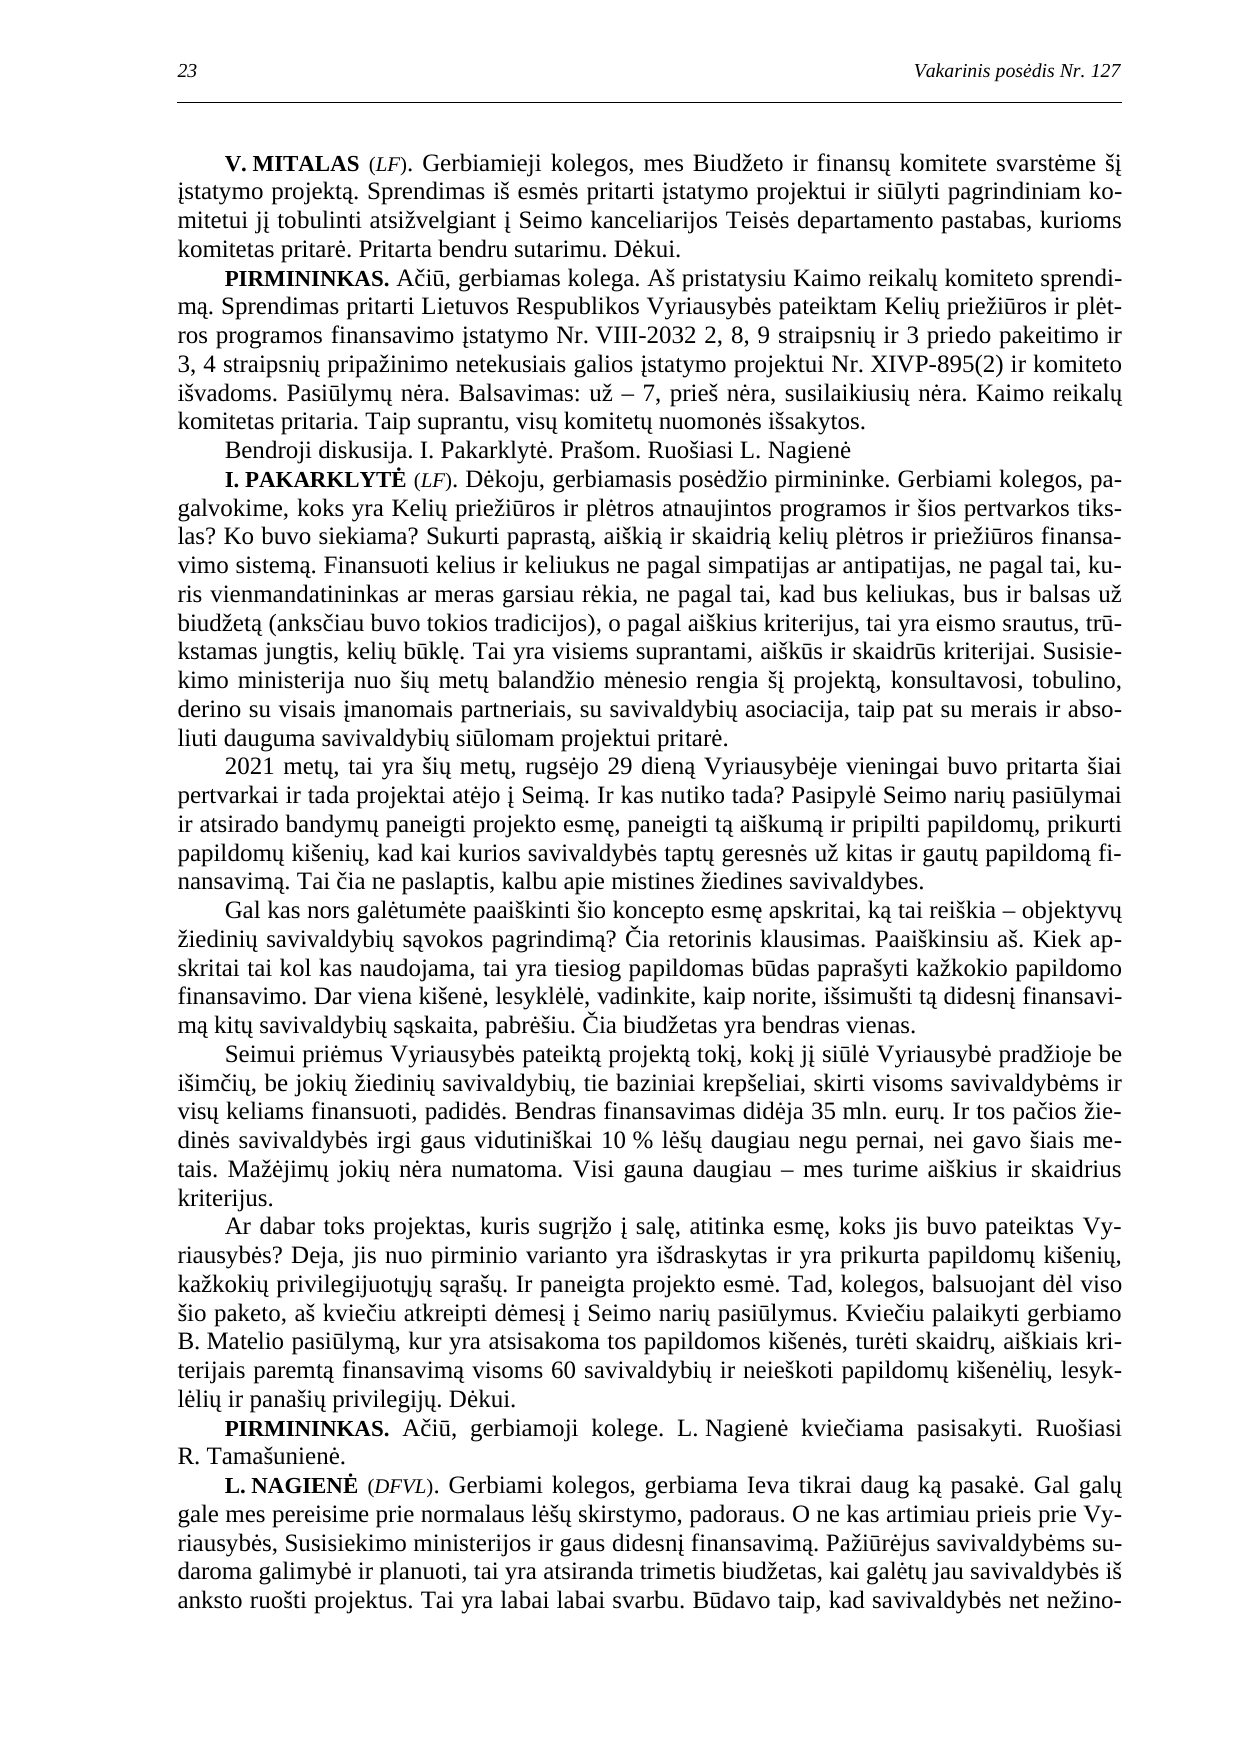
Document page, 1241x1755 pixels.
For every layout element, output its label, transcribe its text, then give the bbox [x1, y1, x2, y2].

text Sei­mui pri­ėmus Vy­riau­sy­bės pa­teik­tą pro­jek­tą to­kį, ko­kį jį siū­lė Vy­riau­sy­bė pra­džio­je be iš­im­čių, be jo­kių žie­di­nių sa­vi­val­dy­bių, tie ba­zi­niai krep­še­liai, skir­ti vi­soms sa­vi­val­dy­bėms ir vi­sų ke­liams fi­nan­suo­ti, pa­di­dės. Ben­dras fi­nan­sa­vi­mas di­dė­ja 35 mln. eu­rų. Ir tos pa­čios žie­di­nės sa­vi­val­dy­bės ir­gi gaus vi­du­ti­niš­kai 10 % lė­šų dau­giau ne­gu per­nai, nei ga­vo šiais me­tais. Ma­žė­ji­mų jo­kių nė­ra nu­ma­to­ma. Vi­si gau­na dau­giau – mes tu­ri­me aiš­kius ir skaid­rius kri­te­ri­jus. [177, 1039, 1122, 1211]
text PIRMININKAS. Ačiū, ger­bia­mas ko­le­ga. Aš pri­sta­ty­siu Kai­mo rei­ka­lų ko­mi­te­to spren­di­mą. Spren­di­mas pri­tar­ti Lie­tu­vos Res­pub­li­kos Vy­riau­sy­bės pa­teik­tam Ke­lių prie­žiū­ros ir plėt­ros pro­gra­mos fi­nan­sa­vi­mo įsta­ty­mo Nr. VIII-2032 2, 8, 9 straips­nių ir 3 prie­do pa­kei­ti­mo ir 3, 4 straips­nių pri­pa­ži­ni­mo ne­te­ku­siais ga­lios įsta­ty­mo pro­jek­tui Nr. XIVP-895(2) ir ko­mi­te­to iš­va­doms. Pa­siū­ly­mų nė­ra. Bal­sa­vi­mas: už – 7, prieš nė­ra, su­si­lai­kiu­sių nė­ra. Kai­mo rei­ka­lų ko­mi­te­tas pri­ta­ria. Taip su­pran­tu, vi­sų ko­mi­te­tų nuo­mo­nės iš­sa­ky­tos. [177, 263, 1122, 435]
text Ben­dro­ji dis­ku­si­ja. I. Pa­kar­kly­tė. Pra­šom. Ruo­šia­si L. Na­gie­nė [177, 435, 1122, 464]
text PIRMININKAS. Ačiū, ger­bia­mo­ji ko­le­ge. L. Na­gie­nė kvie­čia­ma pa­si­sa­ky­ti. Ruo­šia­si R. Ta­ma­šu­nie­nė. [177, 1413, 1122, 1470]
text L. NAGIENĖ (DFVL). Ger­bia­mi ko­le­gos, ger­bia­ma Ie­va tik­rai daug ką pa­sa­kė. Gal ga­lų ga­le mes per­ei­si­me prie nor­ma­laus lė­šų skirs­ty­mo, pa­do­raus. O ne kas ar­ti­miau pri­eis prie Vy­riau­sy­bės, Su­si­sie­ki­mo mi­nis­te­ri­jos ir gaus di­des­nį fi­nan­sa­vi­mą. Pa­žiū­rė­jus sa­vi­val­dy­bėms su­da­ro­ma ga­li­my­bė ir pla­nuo­ti, tai yra at­si­ran­da tri­me­tis biu­dže­tas, kai ga­lė­tų jau sa­vi­val­dy­bės iš anks­to ruoš­ti pro­jek­tus. Tai yra la­bai la­bai svar­bu. Bū­da­vo taip, kad sa­vi­val­dy­bės net ne­ži­no­ [177, 1470, 1122, 1614]
text I. PAKARKLYTĖ (LF). Dė­ko­ju, ger­bia­ma­sis po­sė­džio pir­mi­nin­ke. Ger­bia­mi ko­le­gos, pa­gal­vo­ki­me, koks yra Ke­lių prie­žiū­ros ir plėt­ros at­nau­jin­tos pro­gra­mos ir šios per­tvar­kos tiks­las? Ko bu­vo sie­kia­ma? Su­kur­ti pa­pras­tą, aiš­kią ir skaid­rią ke­lių plėt­ros ir prie­žiū­ros fi­nan­sa­vi­mo sis­te­mą. Fi­nan­suo­ti ke­lius ir ke­liu­kus ne pa­gal sim­pa­ti­jas ar an­ti­pa­ti­jas, ne pa­gal tai, ku­ris vien­man­da­ti­nin­kas ar me­ras gar­siau rė­kia, ne pa­gal tai, kad bus ke­liu­kas, bus ir bal­sas už biu­dže­tą (anks­čiau bu­vo to­kios tra­di­ci­jos), o pa­gal aiš­kius kri­te­ri­jus, tai yra eis­mo srau­tus, trū­ks­ta­mas jung­tis, ke­lių būk­lę. Tai yra vi­siems su­pran­ta­mi, aiš­kūs ir skaid­rūs kri­te­ri­jai. Su­si­sie­ki­mo mi­nis­te­ri­ja nuo šių me­tų ba­lan­džio mė­ne­sio ren­gia šį pro­jek­tą, kon­sul­ta­vo­si, to­bu­li­no, de­ri­no su vi­sais įma­no­mais part­ne­riais, su sa­vi­val­dy­bių aso­cia­ci­ja, taip pat su me­rais ir ab­so­liu­ti dau­gu­ma sa­vi­val­dy­bių siū­lo­mam pro­jek­tui pri­ta­rė. [177, 464, 1122, 751]
text 2021 me­tų, tai yra šių me­tų, rug­sė­jo 29 die­ną Vy­riau­sy­bė­je vie­nin­gai bu­vo pri­tar­ta šiai per­tvar­kai ir ta­da pro­jek­tai at­ėjo į Sei­mą. Ir kas nu­ti­ko ta­da? Pa­si­py­lė Sei­mo na­rių pa­siū­ly­mai ir at­si­ra­do ban­dy­mų pa­neig­ti pro­jek­to es­mę, pa­neig­ti tą aiš­ku­mą ir pri­pil­ti pa­pil­do­mų, pri­kur­ti pa­pil­do­mų ki­še­nių, kad kai ku­rios sa­vi­val­dy­bės tap­tų ge­res­nės už ki­tas ir gau­tų pa­pil­do­mą fi­nan­sa­vi­mą. Tai čia ne pa­slap­tis, kal­bu apie mis­ti­nes žie­di­nes sa­vi­val­dy­bes. [177, 751, 1122, 895]
text V. MITALAS (LF). Ger­bia­mie­ji ko­le­gos, mes Biu­dže­to ir fi­nan­sų ko­mi­te­te svars­tė­me šį įsta­ty­mo pro­jek­tą. Spren­di­mas iš es­mės pri­tar­ti įsta­ty­mo pro­jek­tui ir siū­ly­ti pa­grin­di­niam ko­mi­te­tui jį to­bu­lin­ti at­si­žvel­giant į Sei­mo kan­ce­lia­ri­jos Tei­sės de­par­ta­men­to pa­sta­bas, ku­rioms ko­mi­te­tas pri­ta­rė. Pri­tar­ta ben­dru su­ta­ri­mu. Dė­kui. [177, 148, 1122, 263]
text Gal kas nors ga­lė­tu­mė­te pa­aiš­kin­ti šio kon­cep­to es­mę ap­skri­tai, ką tai reiš­kia – ob­jek­ty­vų žie­di­nių sa­vi­val­dy­bių są­vo­kos pa­grin­di­mą? Čia re­to­ri­nis klau­si­mas. Pa­aiš­kin­siu aš. Kiek ap­skri­tai tai kol kas nau­do­ja­ma, tai yra tie­siog pa­pil­do­mas bū­das pa­pra­šy­ti kaž­ko­kio pa­pil­do­mo fi­nan­sa­vi­mo. Dar vie­na ki­še­nė, le­syk­lė­lė, va­din­ki­te, kaip no­ri­te, iš­si­muš­ti tą di­des­nį fi­nan­sa­vi­mą ki­tų sa­vi­val­dy­bių są­skai­ta, pa­brė­šiu. Čia biu­dže­tas yra ben­dras vie­nas. [177, 895, 1122, 1039]
text Ar da­bar toks pro­jek­tas, ku­ris su­grį­žo į sa­lę, ati­tin­ka es­mę, koks jis bu­vo pa­teik­tas Vy­riau­sy­bės? De­ja, jis nuo pir­mi­nio va­rian­to yra iš­dras­ky­tas ir yra pri­kur­ta pa­pil­do­mų ki­še­nių, kaž­ko­kių pri­vi­le­gi­juo­tų­jų są­ra­šų. Ir pa­neig­ta pro­jek­to es­mė. Tad, ko­le­gos, bal­suo­jant dėl vi­so šio pa­ke­to, aš kvie­čiu at­kreip­ti dė­me­sį į Sei­mo na­rių pa­siū­ly­mus. Kvie­čiu pa­lai­ky­ti ger­bia­mo B. Ma­te­lio pa­siū­ly­mą, kur yra at­si­sa­ko­ma tos pa­pil­do­mos ki­še­nės, tu­rė­ti skaid­rų, aiš­kiais kri­te­ri­jais pa­rem­tą fi­nan­sa­vi­mą vi­soms 60 sa­vi­val­dy­bių ir ne­ieš­ko­ti pa­pil­do­mų ki­še­nė­lių, le­syk­lė­lių ir pa­na­šių pri­vi­le­gi­jų. Dė­kui. [177, 1211, 1122, 1413]
